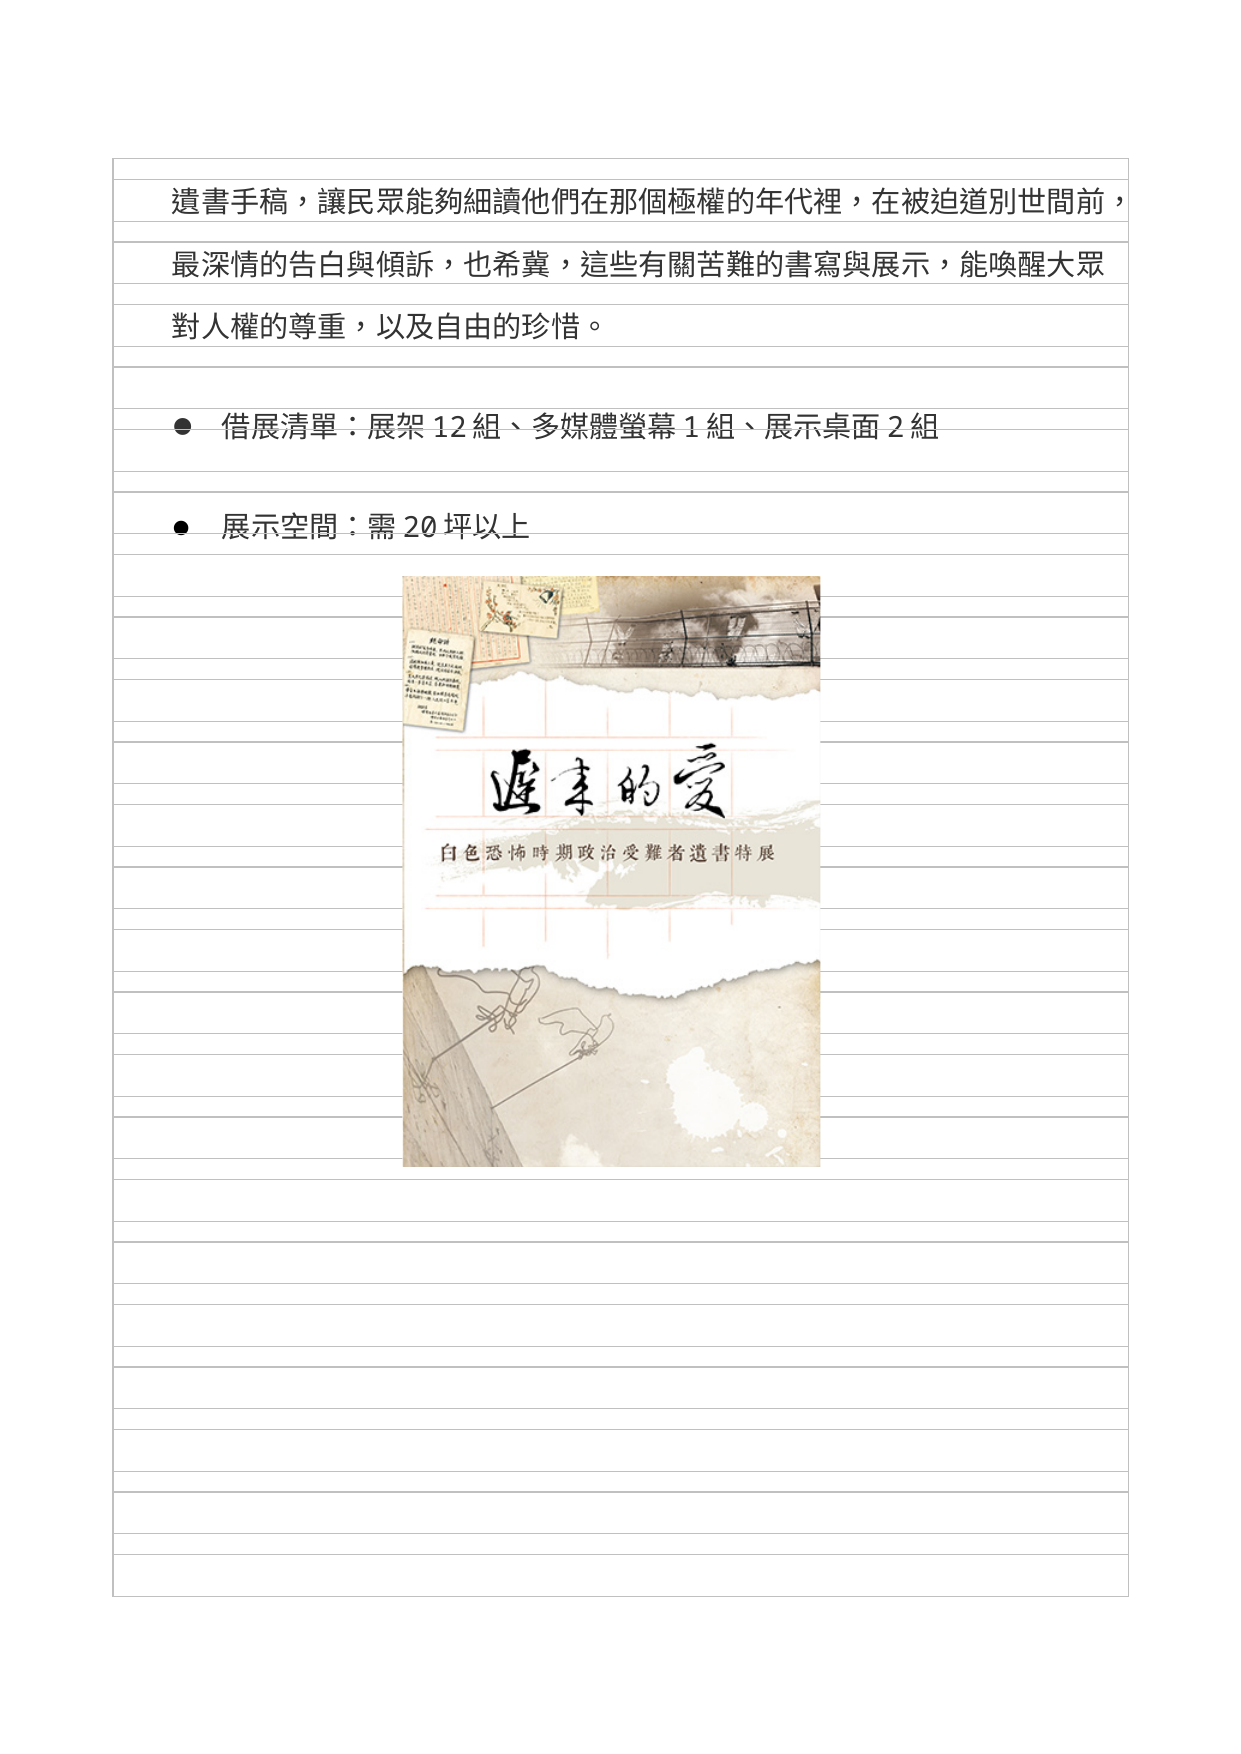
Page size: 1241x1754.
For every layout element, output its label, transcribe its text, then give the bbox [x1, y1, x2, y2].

list 借展清單：展架12組、多媒體螢幕1組、展示桌面2組 [172, 383, 1128, 408]
text 本次展覽以肅穆的展示空間與縝密的設計方式，敬謹呈現受難者珍貴的遺書手稿，讓民眾能夠細讀他們在那個極權的年代裡，在被迫道別世間前，最深情的告白與傾訴，也希冀，這些有關苦難的書寫與展示，能喚醒大眾對人權的尊重，以及自由的珍惜。 [172, 243, 1128, 283]
text 本次展覽以肅穆的展示空間與縝密的設計方式，敬謹呈現受難者珍貴的遺書手稿，讓民眾能夠細讀他們在那個極權的年代裡，在被迫道別世間前，最深情的告白與傾訴，也希冀，這些有關苦難的書寫與展示，能喚醒大眾對人權的尊重，以及自由的珍惜。 [172, 222, 1128, 241]
list 展示空間：需20坪以上 [172, 483, 1128, 491]
list 借展清單：展架12組、多媒體螢幕1組、展示桌面2組 [172, 409, 1128, 429]
text 本次展覽以肅穆的展示空間與縝密的設計方式，敬謹呈現受難者珍貴的遺書手稿，讓民眾能夠細讀他們在那個極權的年代裡，在被迫道別世間前，最深情的告白與傾訴，也希冀，這些有關苦難的書寫與展示，能喚醒大眾對人權的尊重，以及自由的珍惜。 [172, 180, 1128, 221]
text 本次展覽以肅穆的展示空間與縝密的設計方式，敬謹呈現受難者珍貴的遺書手稿，讓民眾能夠細讀他們在那個極權的年代裡，在被迫道別世間前，最深情的告白與傾訴，也希冀，這些有關苦難的書寫與展示，能喚醒大眾對人權的尊重，以及自由的珍惜。 [172, 284, 1128, 304]
picture [402, 576, 821, 1167]
text 本次展覽以肅穆的展示空間與縝密的設計方式，敬謹呈現受難者珍貴的遺書手稿，讓民眾能夠細讀他們在那個極權的年代裡，在被迫道別世間前，最深情的告白與傾訴，也希冀，這些有關苦難的書寫與展示，能喚醒大眾對人權的尊重，以及自由的珍惜。 [172, 305, 1128, 346]
list 展示空間：需20坪以上 [172, 493, 1128, 533]
list 展示空間：需20坪以上 [172, 534, 1128, 546]
text 本次展覽以肅穆的展示空間與縝密的設計方式，敬謹呈現受難者珍貴的遺書手稿，讓民眾能夠細讀他們在那個極權的年代裡，在被迫道別世間前，最深情的告白與傾訴，也希冀，這些有關苦難的書寫與展示，能喚醒大眾對人權的尊重，以及自由的珍惜。 [172, 159, 1128, 179]
list 借展清單：展架12組、多媒體螢幕1組、展示桌面2組 [172, 430, 1128, 446]
